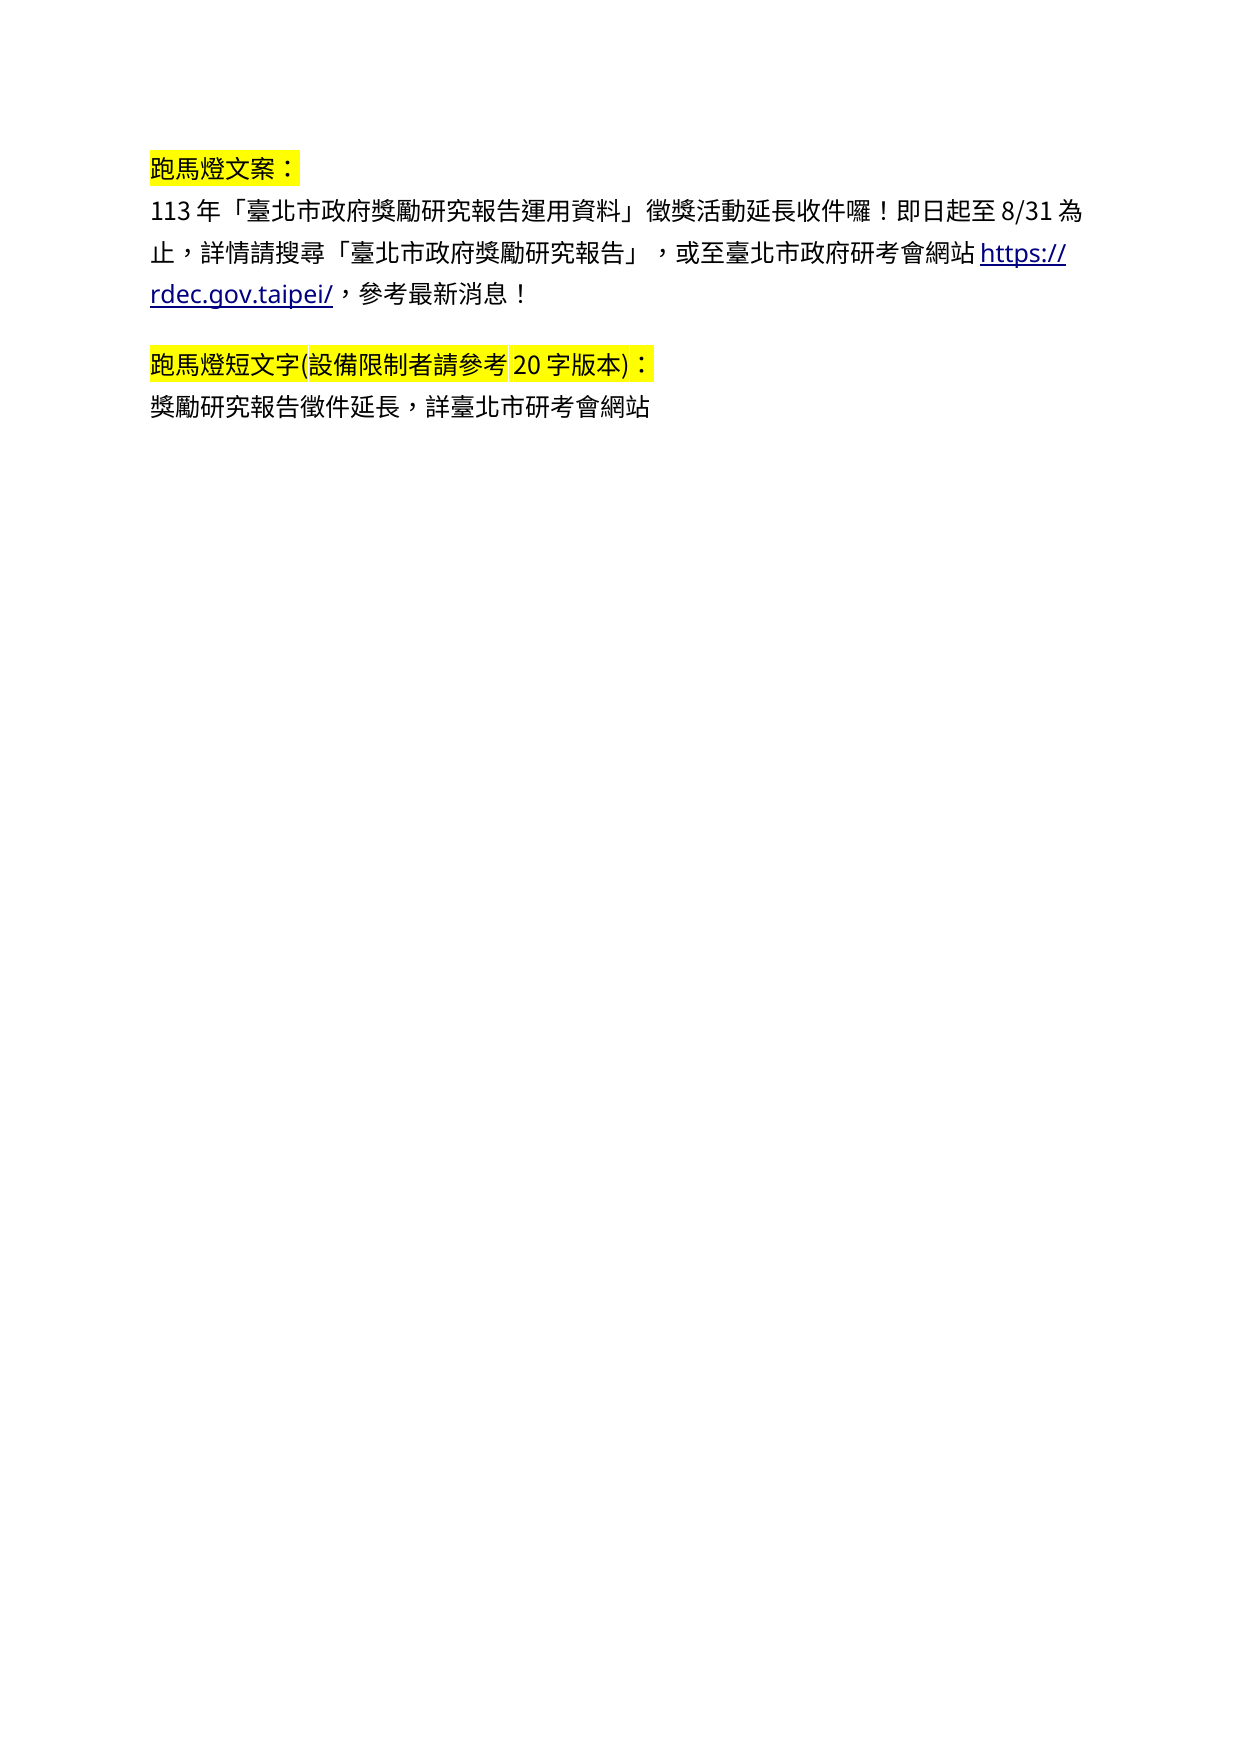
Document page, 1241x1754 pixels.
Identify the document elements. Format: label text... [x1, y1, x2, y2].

text 跑馬燈短文字(設備限制者請參考20字版本)： [150, 345, 1091, 382]
text 跑馬燈文案： [150, 150, 1091, 186]
text 獎勵研究報告徵件延長，詳臺北市研考會網站 [150, 387, 1091, 453]
text 113年「臺北市政府獎勵研究報告運用資料」徵獎活動延長收件囉！即日起至8/31為止，詳情請搜尋「臺北市政府獎勵研究報告」，或至臺北市政府研考會網站https://rdec.gov.taipei/，參考最新消息！ [150, 192, 1091, 341]
